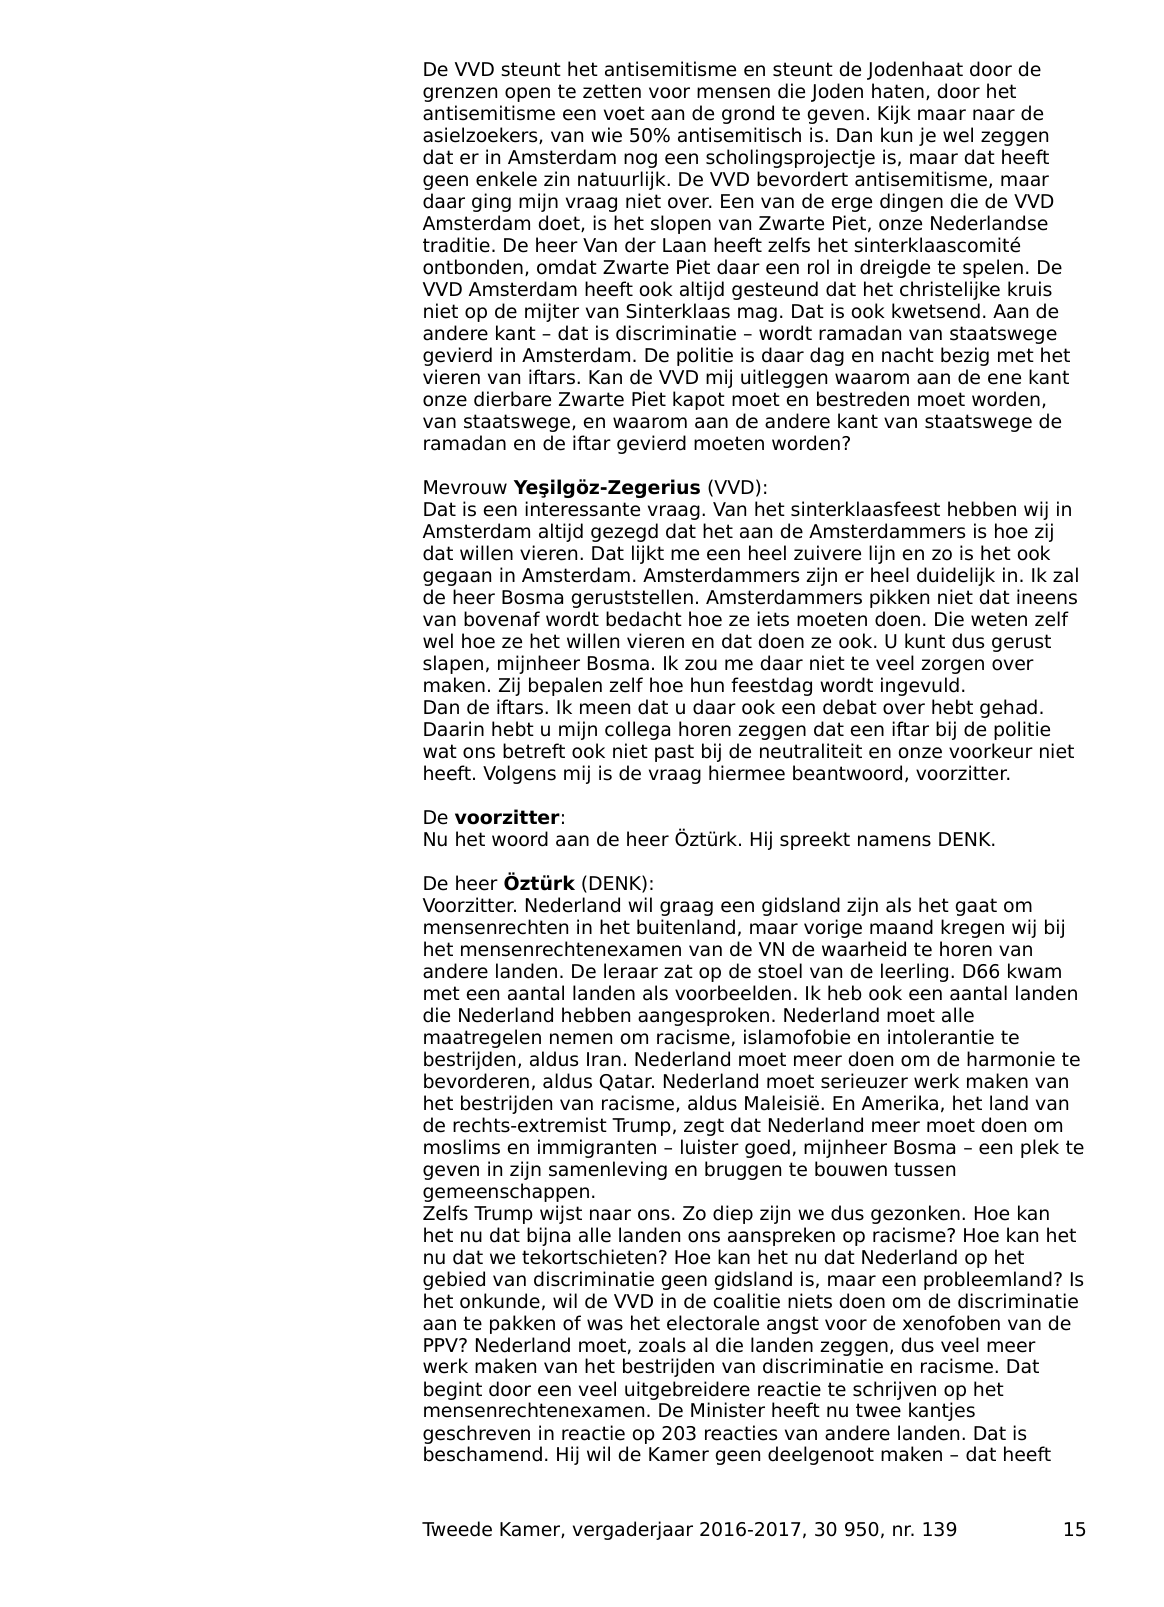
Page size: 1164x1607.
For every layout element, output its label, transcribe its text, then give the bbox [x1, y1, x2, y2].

text Nu het woord aan de heer Öztürk. Hij spreekt namens DENK. [422, 829, 1087, 851]
text De heer Öztürk (DENK): [422, 873, 1087, 895]
text De voorzitter: [422, 807, 1087, 829]
text Voorzitter. Nederland wil graag een gidsland zijn als het gaat om mensenrechten in het buitenland, maar vorige maand kregen wij bij het mensenrechtenexamen van de VN de waarheid te horen van andere landen. De leraar zat op de stoel van de leerling. D66 kwam met een aantal landen als voorbeelden. Ik heb ook een aantal landen die Nederland hebben aangesproken. Nederland moet alle maatregelen nemen om racisme, islamofobie en intolerantie te bestrijden, aldus Iran. Nederland moet meer doen om de harmonie te bevorderen, aldus Qatar. Nederland moet serieuzer werk maken van het bestrijden van racisme, aldus Maleisië. En Amerika, het land van de rechts-extremist Trump, zegt dat Nederland meer moet doen om moslims en immigranten – luister goed, mijnheer Bosma – een plek te geven in zijn samenleving en bruggen te bouwen tussen gemeenschappen. [422, 895, 1087, 1203]
text Dan de iftars. Ik meen dat u daar ook een debat over hebt gehad. Daarin hebt u mijn collega horen zeggen dat een iftar bij de politie wat ons betreft ook niet past bij de neutraliteit en onze voorkeur niet heeft. Volgens mij is de vraag hiermee beantwoord, voorzitter. [422, 697, 1087, 784]
text Mevrouw Yeşilgöz-Zegerius (VVD): [422, 477, 1087, 499]
text Dat is een interessante vraag. Van het sinterklaasfeest hebben wij in Amsterdam altijd gezegd dat het aan de Amsterdammers is hoe zij dat willen vieren. Dat lijkt me een heel zuivere lijn en zo is het ook gegaan in Amsterdam. Amsterdammers zijn er heel duidelijk in. Ik zal de heer Bosma geruststellen. Amsterdammers pikken niet dat ineens van bovenaf wordt bedacht hoe ze iets moeten doen. Die weten zelf wel hoe ze het willen vieren en dat doen ze ook. U kunt dus gerust slapen, mijnheer Bosma. Ik zou me daar niet te veel zorgen over maken. Zij bepalen zelf hoe hun feestdag wordt ingevuld. [422, 499, 1087, 697]
text De VVD steunt het antisemitisme en steunt de Jodenhaat door de grenzen open te zetten voor mensen die Joden haten, door het antisemitisme een voet aan de grond te geven. Kijk maar naar de asielzoekers, van wie 50% antisemitisch is. Dan kun je wel zeggen dat er in Amsterdam nog een scholingsprojectje is, maar dat heeft geen enkele zin natuurlijk. De VVD bevordert antisemitisme, maar daar ging mijn vraag niet over. Een van de erge dingen die de VVD Amsterdam doet, is het slopen van Zwarte Piet, onze Nederlandse traditie. De heer Van der Laan heeft zelfs het sinterklaascomité ontbonden, omdat Zwarte Piet daar een rol in dreigde te spelen. De VVD Amsterdam heeft ook altijd gesteund dat het christelijke kruis niet op de mijter van Sinterklaas mag. Dat is ook kwetsend. Aan de andere kant – dat is discriminatie – wordt ramadan van staatswege gevierd in Amsterdam. De politie is daar dag en nacht bezig met het vieren van iftars. Kan de VVD mij uitleggen waarom aan de ene kant onze dierbare Zwarte Piet kapot moet en bestreden moet worden, van staatswege, en waarom aan de andere kant van staatswege de ramadan en de iftar gevierd moeten worden? [422, 59, 1087, 455]
text Zelfs Trump wijst naar ons. Zo diep zijn we dus gezonken. Hoe kan het nu dat bijna alle landen ons aanspreken op racisme? Hoe kan het nu dat we tekortschieten? Hoe kan het nu dat Nederland op het gebied van discriminatie geen gidsland is, maar een probleemland? Is het onkunde, wil de VVD in de coalitie niets doen om de discriminatie aan te pakken of was het electorale angst voor de xenofoben van de PPV? Nederland moet, zoals al die landen zeggen, dus veel meer werk maken van het bestrijden van discriminatie en racisme. Dat begint door een veel uitgebreidere reactie te schrijven op het mensenrechtenexamen. De Minister heeft nu twee kantjes geschreven in reactie op 203 reacties van andere landen. Dat is beschamend. Hij wil de Kamer geen deelgenoot maken – dat heeft [422, 1203, 1087, 1466]
